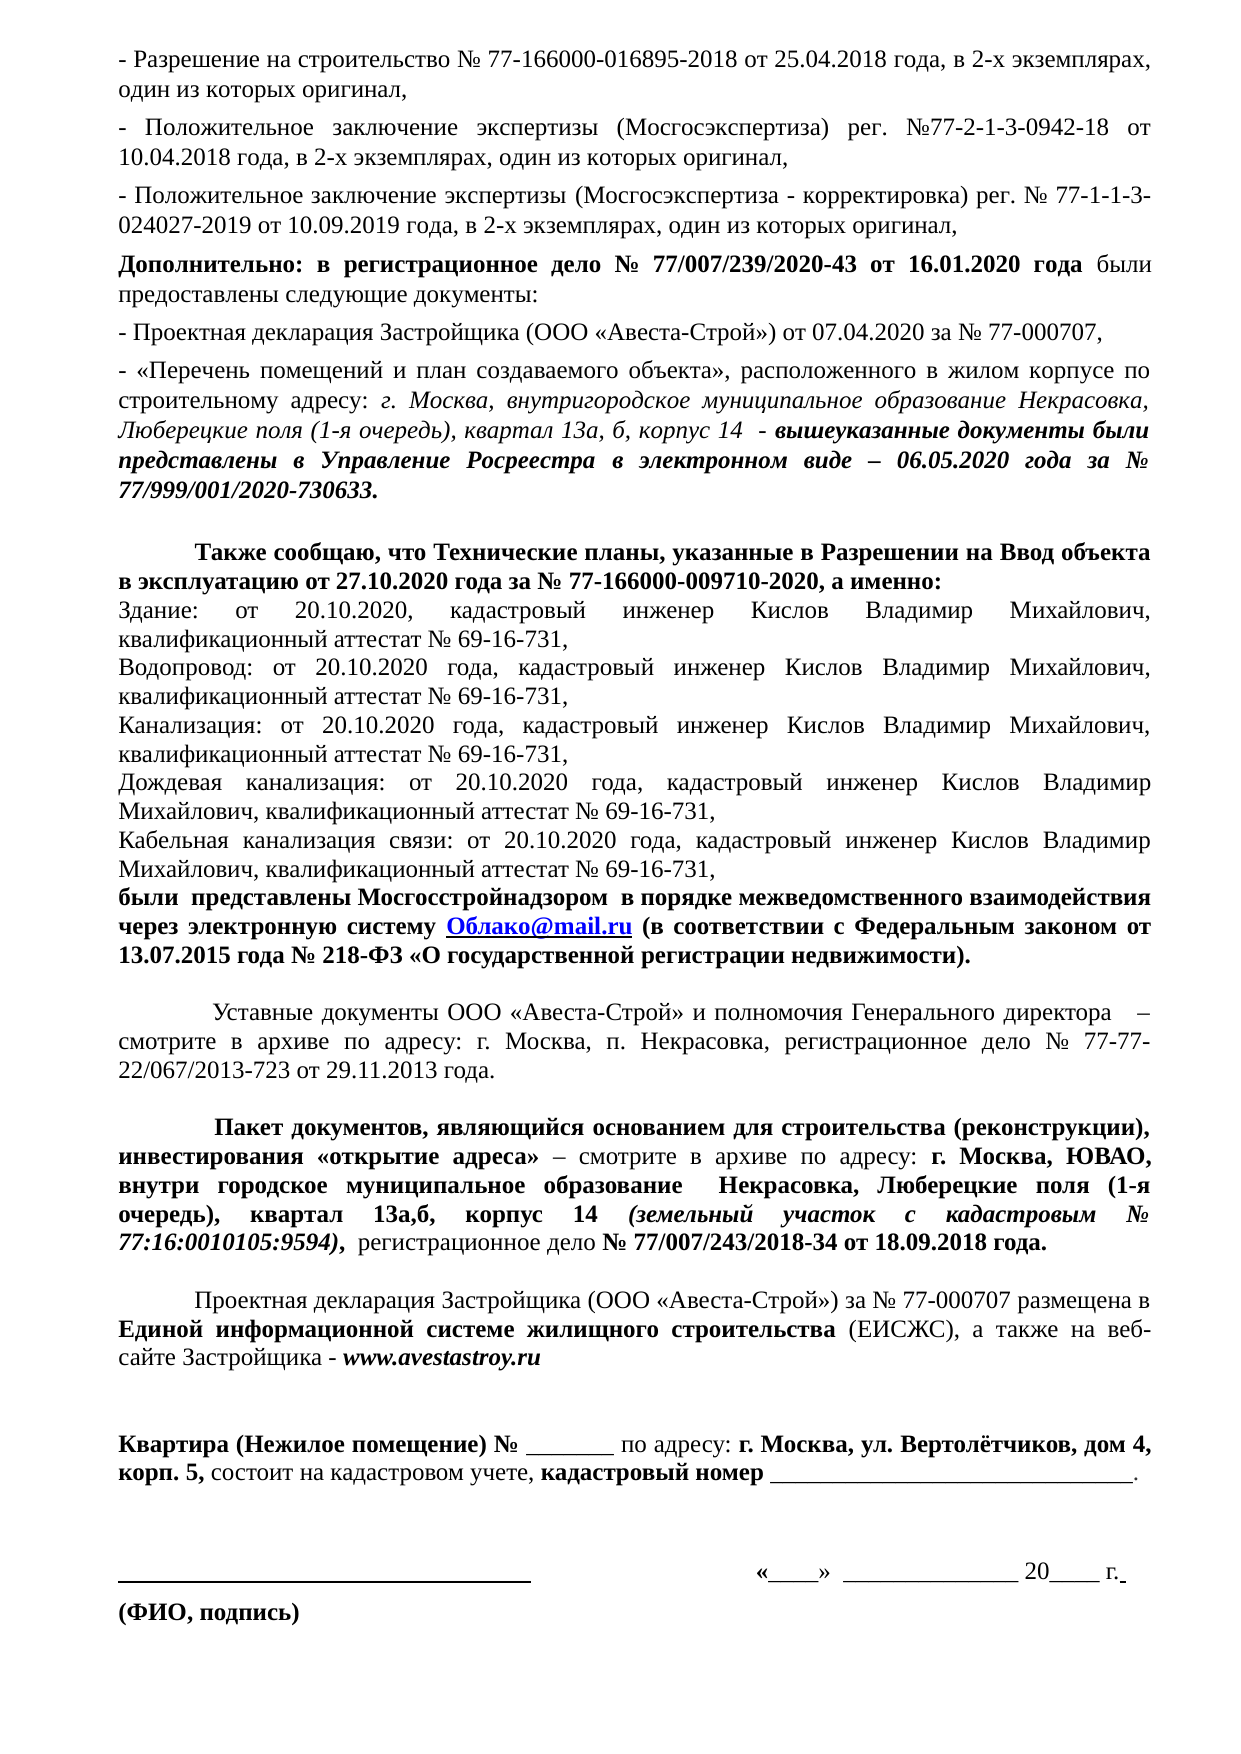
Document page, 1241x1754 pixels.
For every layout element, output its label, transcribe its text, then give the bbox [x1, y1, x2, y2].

text - «Перечень помещений и план создаваемого объекта», расположенного в жилом корпусе по строительному адресу: г. Москва, внутригородское муниципальное образование Некрасовка, Люберецкие поля (1-я очередь), квартал 13а, б, корпус 14 - вышеуказанные документы были представлены в Управление Росреестра в электронном виде – 06.05.2020 года за № 77/999/001/2020-730633. [118, 355, 1152, 503]
text Водопровод: от 20.10.2020 года, кадастровый инженер Кислов Владимир Михайлович, квалификационный аттестат № 69-16-731, [118, 652, 1152, 710]
text - Разрешение на строительство № 77-166000-016895-2018 от 25.04.2018 года, в 2-х экземплярах, один из которых оригинал, [118, 44, 1152, 103]
text Канализация: от 20.10.2020 года, кадастровый инженер Кислов Владимир Михайлович, квалификационный аттестат № 69-16-731, [118, 710, 1152, 767]
text Уставные документы ООО «Авеста-Строй» и полномочия Генерального директора – смотрите в архиве по адресу: г. Москва, п. Некрасовка, регистрационное дело № 77-77-22/067/2013-723 от 29.11.2013 года. [118, 997, 1152, 1084]
text Также сообщаю, что Технические планы, указанные в Разрешении на Ввод объекта в эксплуатацию от 27.10.2020 года за № 77-166000-009710-2020, а именно: [118, 537, 1152, 595]
text Дождевая канализация: от 20.10.2020 года, кадастровый инженер Кислов Владимир Михайлович, квалификационный аттестат № 69-16-731, [118, 767, 1152, 825]
text были представлены Мосгосстройнадзором в порядке межведомственного взаимодействия через электронную систему Облако@mail.ru (в соответствии с Федеральным законом от 13.07.2015 года № 218-ФЗ «О государственной регистрации недвижимости). [118, 882, 1152, 969]
text - Положительное заключение экспертизы (Мосгосэкспертиза - корректировка) рег. № 77-1-1-3-024027-2019 от 10.09.2019 года, в 2-х экземплярах, один из которых оригинал, [118, 181, 1152, 239]
text Здание: от 20.10.2020, кадастровый инженер Кислов Владимир Михайлович, квалификационный аттестат № 69-16-731, [118, 595, 1152, 652]
text Пакет документов, являющийся основанием для строительства (реконструкции), инвестирования «открытие адреса» – смотрите в архиве по адресу: г. Москва, ЮВАО, внутри городское муниципальное образование Некрасовка, Люберецкие поля (1-я очередь), квартал 13а,б, корпус 14 (земельный участок с кадастровым № 77:16:0010105:9594), регистрационное дело № 77/007/243/2018-34 от 18.09.2018 года. [118, 1112, 1152, 1256]
text Квартира (Нежилое помещение) № _______ по адресу: г. Москва, ул. Вертолётчиков, дом 4, корп. 5, состоит на кадастровом учете, кадастровый номер _____________________________. [118, 1429, 1152, 1486]
text - Положительное заключение экспертизы (Мосгосэкспертиза) рег. №77-2-1-3-0942-18 от 10.04.2018 года, в 2-х экземплярах, один из которых оригинал, [118, 112, 1152, 171]
text Дополнительно: в регистрационное дело № 77/007/239/2020-43 от 16.01.2020 года были предоставлены следующие документы: [118, 249, 1152, 307]
text Проектная декларация Застройщика (ООО «Авеста-Строй») за № 77-000707 размещена в Единой информационной системе жилищного строительства (ЕИСЖС), а также на веб-сайте Застройщика - www.avestastroy.rи [118, 1285, 1152, 1371]
text - Проектная декларация Застройщика (ООО «Авеста-Строй») от 07.04.2020 за № 77-000707, [118, 317, 1152, 346]
text Кабельная канализация связи: от 20.10.2020 года, кадастровый инженер Кислов Владимир Михайлович, квалификационный аттестат № 69-16-731, [118, 825, 1152, 882]
text (ФИО, подпись) [118, 1597, 1152, 1626]
text _________________________________ «____» ______________ 20____ г. [118, 1556, 1152, 1585]
